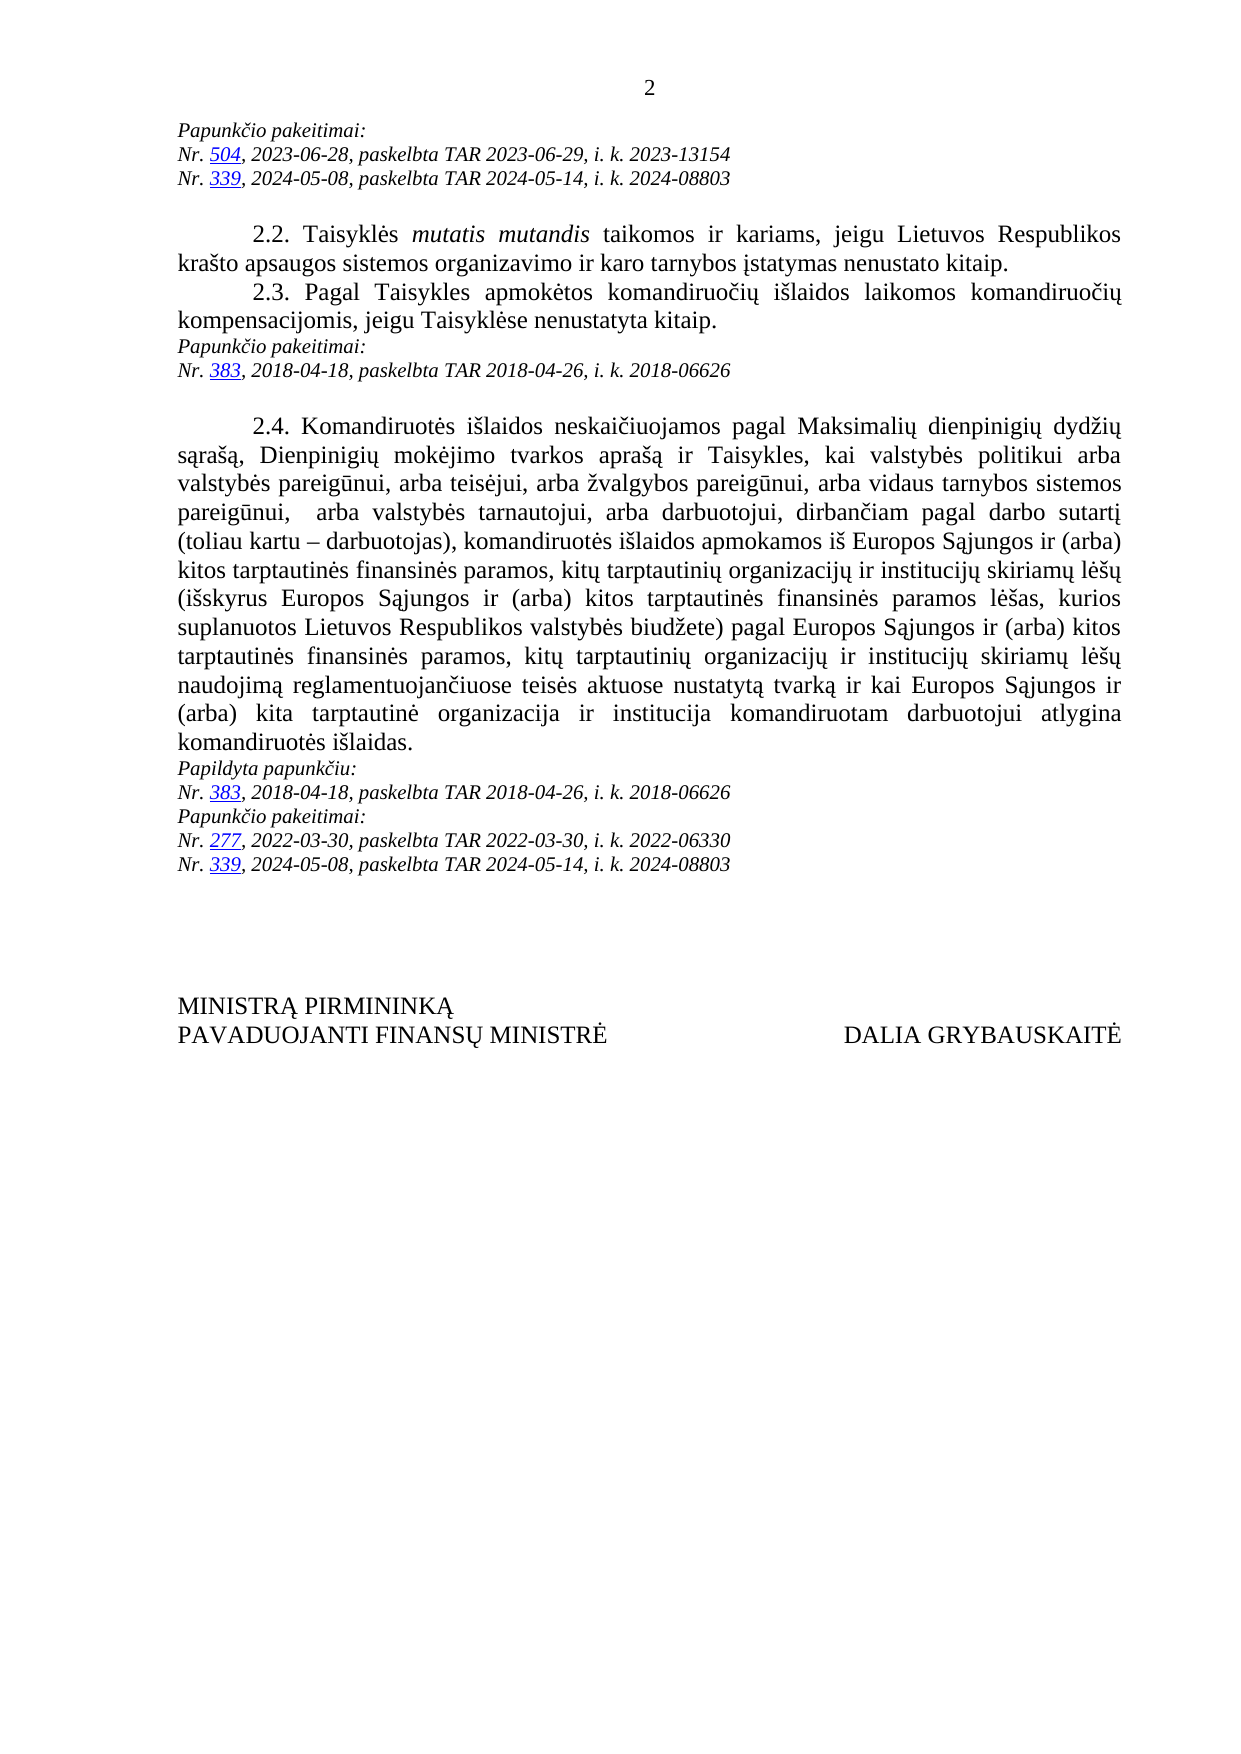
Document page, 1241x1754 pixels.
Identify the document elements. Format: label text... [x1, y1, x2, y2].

text Papunkčio pakeitimai: [177, 334, 1122, 358]
text Nr. 339, 2024-05-08, paskelbta TAR 2024-05-14, i. k. 2024-08803 [177, 166, 1122, 190]
text Papunkčio pakeitimai: [177, 804, 1122, 828]
text 2.4. Komandiruotės išlaidos neskaičiuojamos pagal Maksimalių dienpinigių dydžių sąrašą, Dienpinigių mokėjimo tvarkos aprašą ir Taisykles, kai valstybės politikui arba valstybės pareigūnui, arba teisėjui, arba žvalgybos pareigūnui, arba vidaus tarnybos sistemos pareigūnui, arba valstybės tarnautojui, arba darbuotojui, dirbančiam pagal darbo sutartį (toliau kartu – darbuotojas), komandiruotės išlaidos apmokamos iš Europos Sąjungos ir (arba) kitos tarptautinės finansinės paramos, kitų tarptautinių organizacijų ir institucijų skiriamų lėšų (išskyrus Europos Sąjungos ir (arba) kitos tarptautinės finansinės paramos lėšas, kurios suplanuotos Lietuvos Respublikos valstybės biudžete) pagal Europos Sąjungos ir (arba) kitos tarptautinės finansinės paramos, kitų tarptautinių organizacijų ir institucijų skiriamų lėšų naudojimą reglamentuojančiuose teisės aktuose nustatytą tvarką ir kai Europos Sąjungos ir (arba) kita tarptautinė organizacija ir institucija komandiruotam darbuotojui atlygina komandiruotės išlaidas. [177, 411, 1122, 756]
text Nr. 383, 2018-04-18, paskelbta TAR 2018-04-26, i. k. 2018-06626 [177, 358, 1122, 382]
text pavaduojanti finansų ministrė Dalia Grybauskaitė [177, 1020, 1122, 1049]
text Papunkčio pakeitimai: [177, 118, 1122, 142]
text Nr. 277, 2022-03-30, paskelbta TAR 2022-03-30, i. k. 2022-06330 [177, 828, 1122, 852]
text 2.2. Taisyklės mutatis mutandis taikomos ir kariams, jeigu Lietuvos Respublikos krašto apsaugos sistemos organizavimo ir karo tarnybos įstatymas nenustato kitaip. [177, 219, 1122, 277]
text Nr. 383, 2018-04-18, paskelbta TAR 2018-04-26, i. k. 2018-06626 [177, 780, 1122, 804]
text Papildyta papunkčiu: [177, 756, 1122, 780]
text 2.3. Pagal Taisykles apmokėtos komandiruočių išlaidos laikomos komandiruočių kompensacijomis, jeigu Taisyklėse nenustatyta kitaip. [177, 277, 1122, 334]
text Nr. 339, 2024-05-08, paskelbta TAR 2024-05-14, i. k. 2024-08803 [177, 852, 1122, 876]
text Nr. 504, 2023-06-28, paskelbta TAR 2023-06-29, i. k. 2023-13154 [177, 142, 1122, 166]
text Ministrą Pirmininką [177, 991, 1122, 1020]
